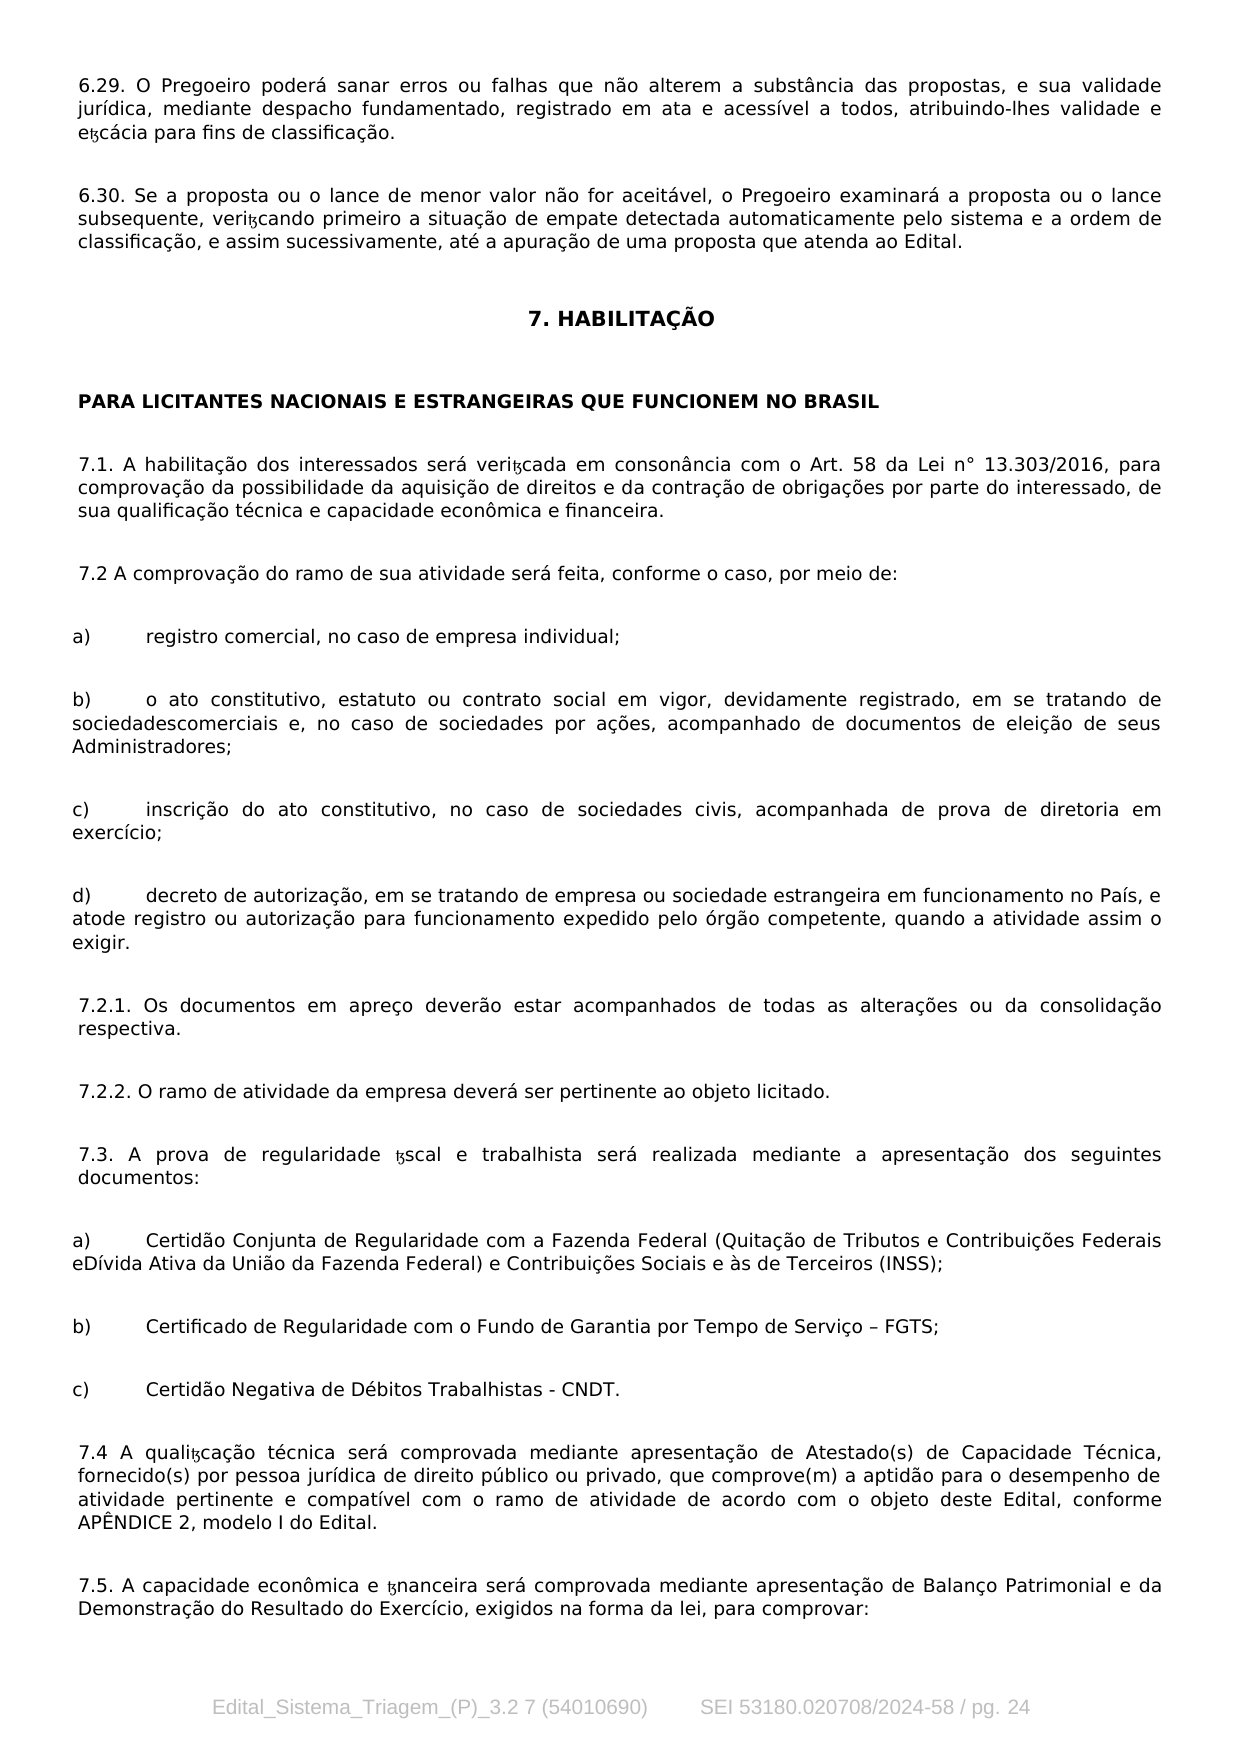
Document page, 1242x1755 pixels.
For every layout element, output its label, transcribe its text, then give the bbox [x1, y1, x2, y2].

list Certidão Conjunta de Regularidade com a Fazenda Federal (Quitação de Tributos e Contribuições Federais eDívida Ativa da União da Fazenda Federal) e Contribuições Sociais e às de Terceiros (INSS); [72, 1230, 1163, 1275]
text 7.3. A prova de regularidade scal e trabalhista será realizada mediante a apresentação dos seguintes documentos: [78, 1144, 1163, 1189]
text 6.29. O Pregoeiro poderá sanar erros ou falhas que não alterem a substância das propostas, e sua validade jurídica, mediante despacho fundamentado, registrado em ata e acessível a todos, atribuindo-lhes validade e ecácia para fins de classificação. [78, 75, 1163, 143]
list Certificado de Regularidade com o Fundo de Garantia por Tempo de Serviço – FGTS; [72, 1316, 1163, 1338]
text 6.30. Se a proposta ou o lance de menor valor não for aceitável, o Pregoeiro examinará a proposta ou o lance subsequente, vericando primeiro a situação de empate detectada automaticamente pelo sistema e a ordem de classificação, e assim sucessivamente, até a apuração de uma proposta que atenda ao Edital. [78, 184, 1163, 253]
text 7.2.1. Os documentos em apreço deverão estar acompanhados de todas as alterações ou da consolidação respectiva. [78, 995, 1163, 1040]
list registro comercial, no caso de empresa individual; [72, 626, 1163, 648]
list Certidão Negativa de Débitos Trabalhistas - CNDT. [72, 1379, 1163, 1401]
text 7.2 A comprovação do ramo de sua atividade será feita, conforme o caso, por meio de: [78, 563, 1163, 585]
text 7.2.2. O ramo de atividade da empresa deverá ser pertinente ao objeto licitado. [78, 1081, 1163, 1103]
subtitle 7. HABILITAÇÃO [80, 307, 1163, 331]
list decreto de autorização, em se tratando de empresa ou sociedade estrangeira em funcionamento no País, e atode registro ou autorização para funcionamento expedido pelo órgão competente, quando a atividade assim o exigir. [72, 885, 1163, 954]
list o ato constitutivo, estatuto ou contrato social em vigor, devidamente registrado, em se tratando de sociedadescomerciais e, no caso de sociedades por ações, acompanhado de documentos de eleição de seus Administradores; [72, 689, 1163, 758]
text PARA LICITANTES NACIONAIS E ESTRANGEIRAS QUE FUNCIONEM NO BRASIL [78, 391, 1164, 412]
text 7.1. A habilitação dos interessados será vericada em consonância com o Art. 58 da Lei n° 13.303/2016, para comprovação da possibilidade da aquisição de direitos e da contração de obrigações por parte do interessado, de sua qualificação técnica e capacidade econômica e financeira. [78, 454, 1163, 522]
list inscrição do ato constitutivo, no caso de sociedades civis, acompanhada de prova de diretoria em exercício; [72, 799, 1163, 844]
text 7.5. A capacidade econômica e nanceira será comprovada mediante apresentação de Balanço Patrimonial e da Demonstração do Resultado do Exercício, exigidos na forma da lei, para comprovar: [78, 1575, 1163, 1620]
text 7.4 A qualicação técnica será comprovada mediante apresentação de Atestado(s) de Capacidade Técnica, fornecido(s) por pessoa jurídica de direito público ou privado, que comprove(m) a aptidão para o desempenho de atividade pertinente e compatível com o ramo de atividade de acordo com o objeto deste Edital, conforme APÊNDICE 2, modelo I do Edital. [78, 1442, 1163, 1534]
